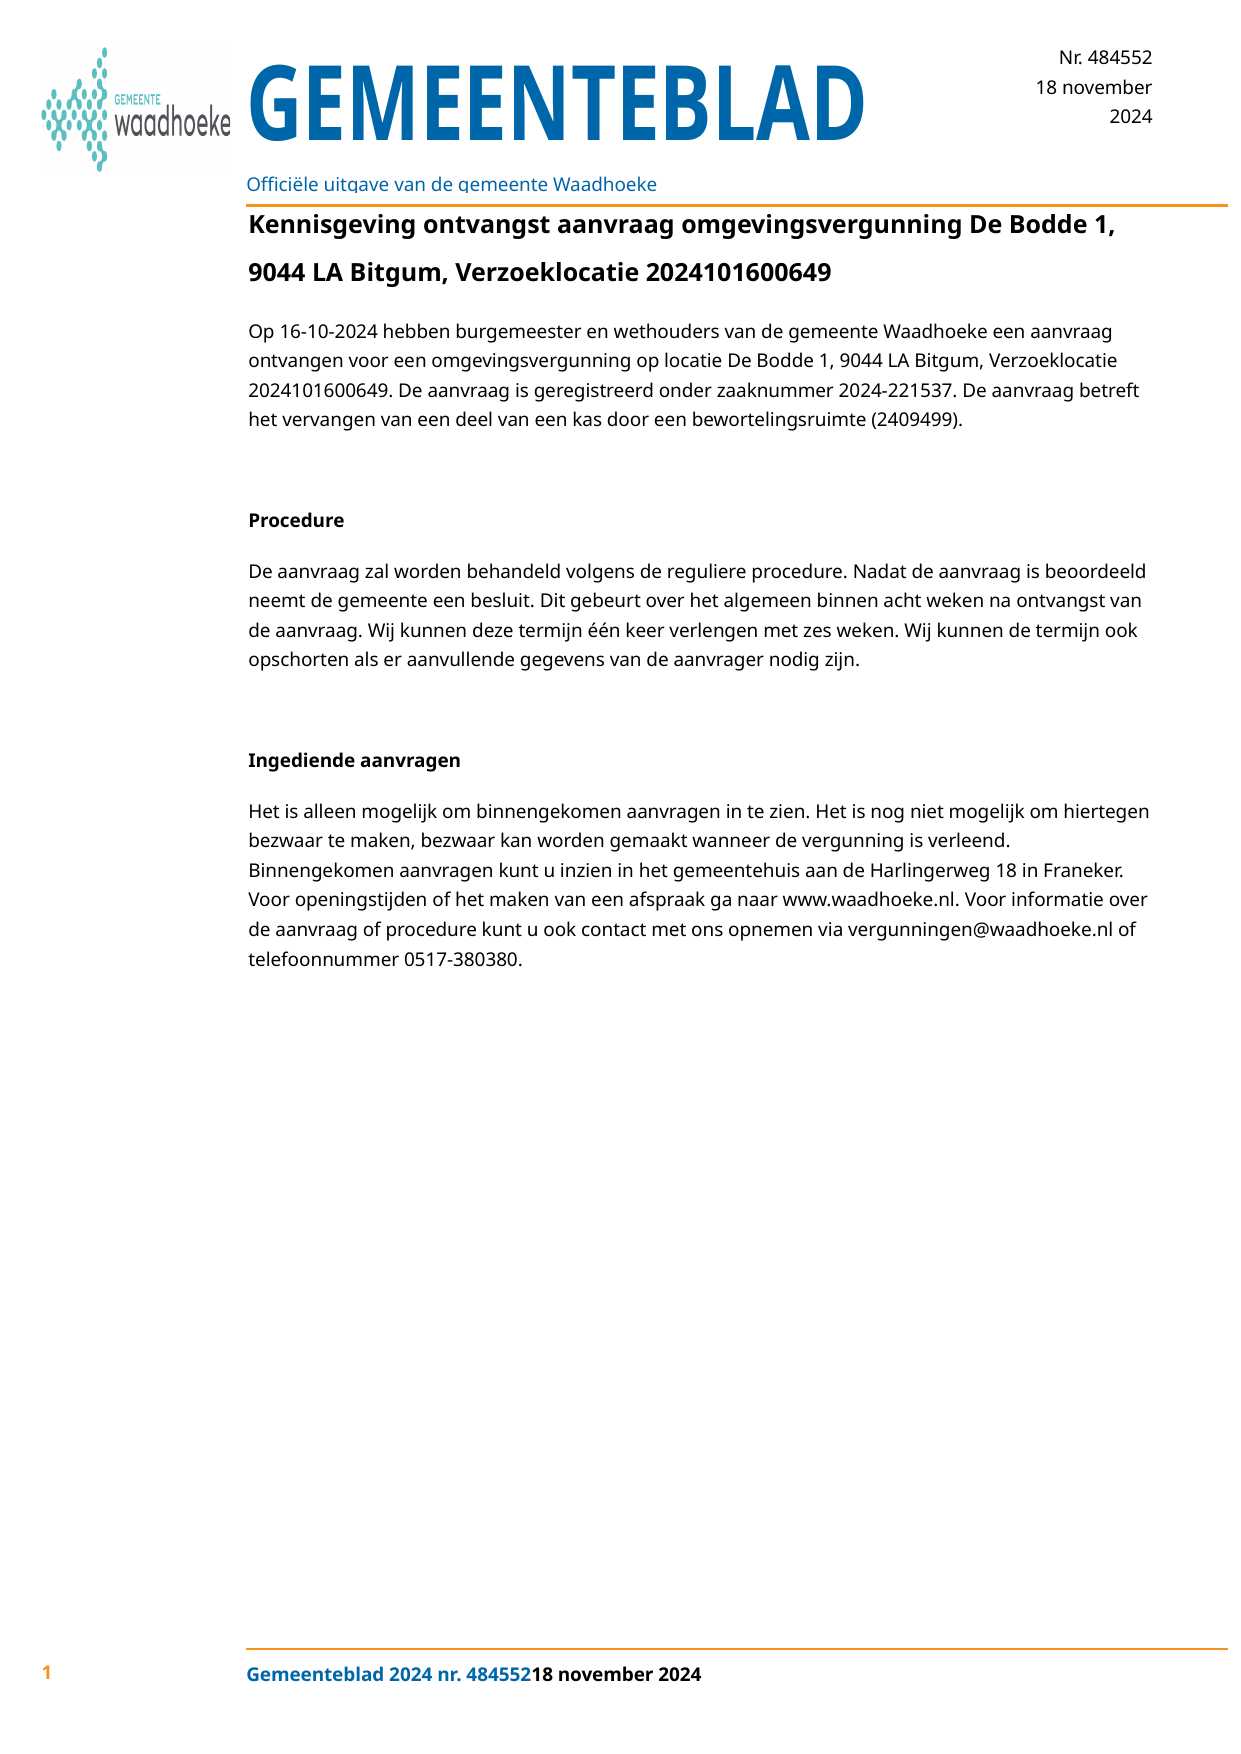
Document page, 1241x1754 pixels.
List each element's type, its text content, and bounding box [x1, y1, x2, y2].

text Kennisgeving ontvangst aanvraag omgevingsvergunning De Bodde 1, 9044 LA Bitgum, Verzoeklocatie 2024101600649 [248, 207, 1152, 288]
text Het is alleen mogelijk om binnengekomen aanvragen in te zien. Het is nog niet mogelijk om hiertegen bezwaar te maken, bezwaar kan worden gemaakt wanneer de vergunning is verleend. Binnengekomen aanvragen kunt u inzien in het gemeentehuis aan de Harlingerweg 18 in Franeker. Voor openingstijden of het maken van een afspraak ga naar www.waadhoeke.nl. Voor informatie over de aanvraag of procedure kunt u ook contact met ons opnemen via vergunningen@waadhoeke.nl of telefoonnummer 0517-380380. [248, 798, 1152, 972]
text Ingediende aanvragen [248, 747, 1152, 773]
text De aanvraag zal worden behandeld volgens de reguliere procedure. Nadat de aanvraag is beoordeeld neemt de gemeente een besluit. Dit gebeurt over het algemeen binnen acht weken na ontvangst van de aanvraag. Wij kunnen deze termijn één keer verlengen met zes weken. Wij kunnen de termijn ook opschorten als er aanvullende gegevens van de aanvrager nodig zijn. [248, 558, 1152, 672]
picture [41, 47, 231, 172]
text Procedure [248, 507, 1152, 533]
text Op 16-10-2024 hebben burgemeester en wethouders van de gemeente Waadhoeke een aanvraag ontvangen voor een omgevingsvergunning op locatie De Bodde 1, 9044 LA Bitgum, Verzoeklocatie 2024101600649. De aanvraag is geregistreerd onder zaaknummer 2024-221537. De aanvraag betreft het vervangen van een deel van een kas door een bewortelingsruimte (2409499). [248, 318, 1152, 432]
